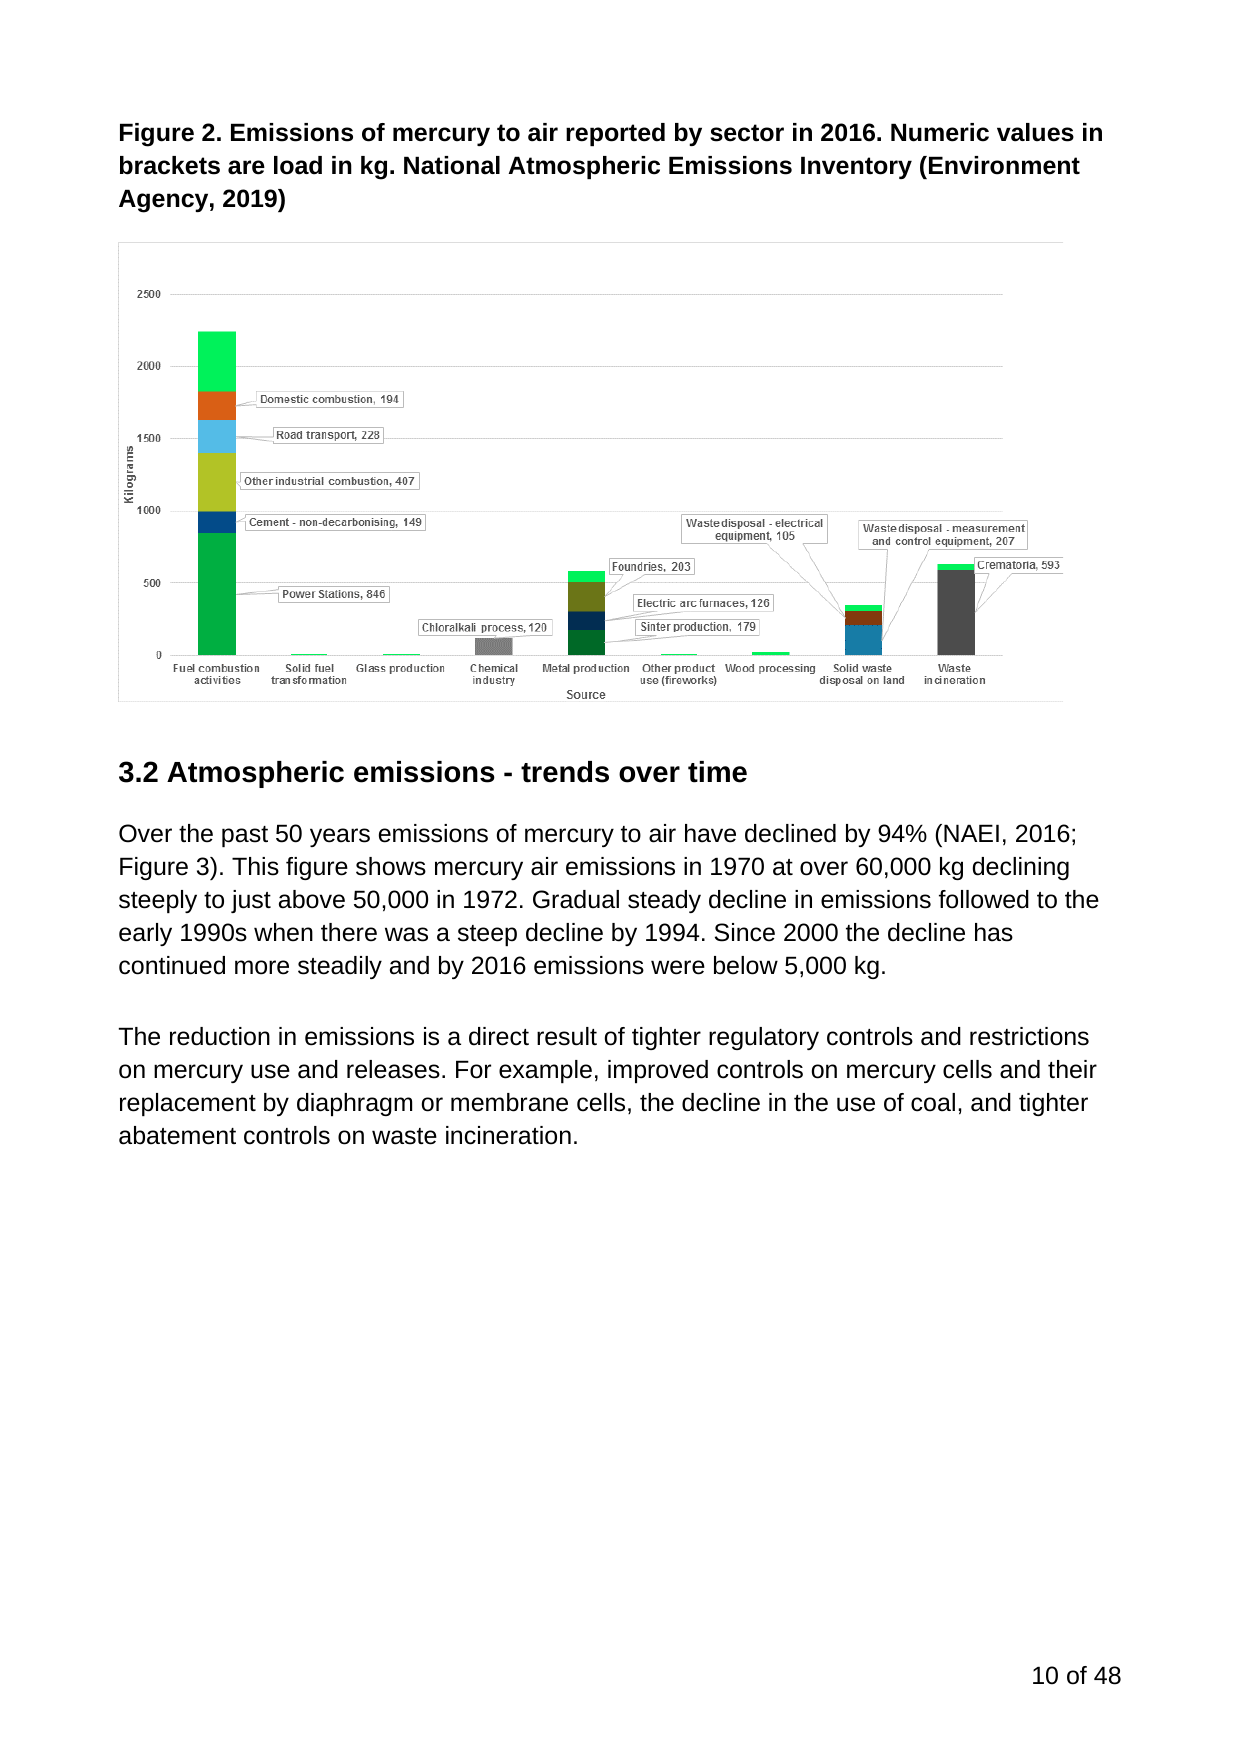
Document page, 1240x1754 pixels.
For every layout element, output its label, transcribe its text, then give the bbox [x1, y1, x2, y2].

subtitle 3.2 Atmospheric emissions - trends over time [118, 755, 1121, 789]
text The reduction in emissions is a direct result of tighter regulatory controls and restrictions on mercury use and releases. For example, improved controls on mercury cells and their replacement by diaphragm or membrane cells, the decline in the use of coal, and tighter abatement controls on waste incineration. [118, 1022, 1121, 1149]
text Over the past 50 years emissions of mercury to air have declined by 94% (NAEI, 2016; Figure 3). This figure shows mercury air emissions in 1970 at over 60,000 kg declining steeply to just above 50,000 in 1972. Gradual steady decline in emissions followed to the early 1990s when there was a steep decline by 1994. Since 2000 the decline has continued more steadily and by 2016 emissions were below 5,000 kg. [118, 819, 1121, 980]
subtitle Figure 2. Emissions of mercury to air reported by sector in 2016. Numeric values in brackets are load in kg. National Atmospheric Emissions Inventory (Environment Agency, 2019) [118, 118, 1121, 213]
